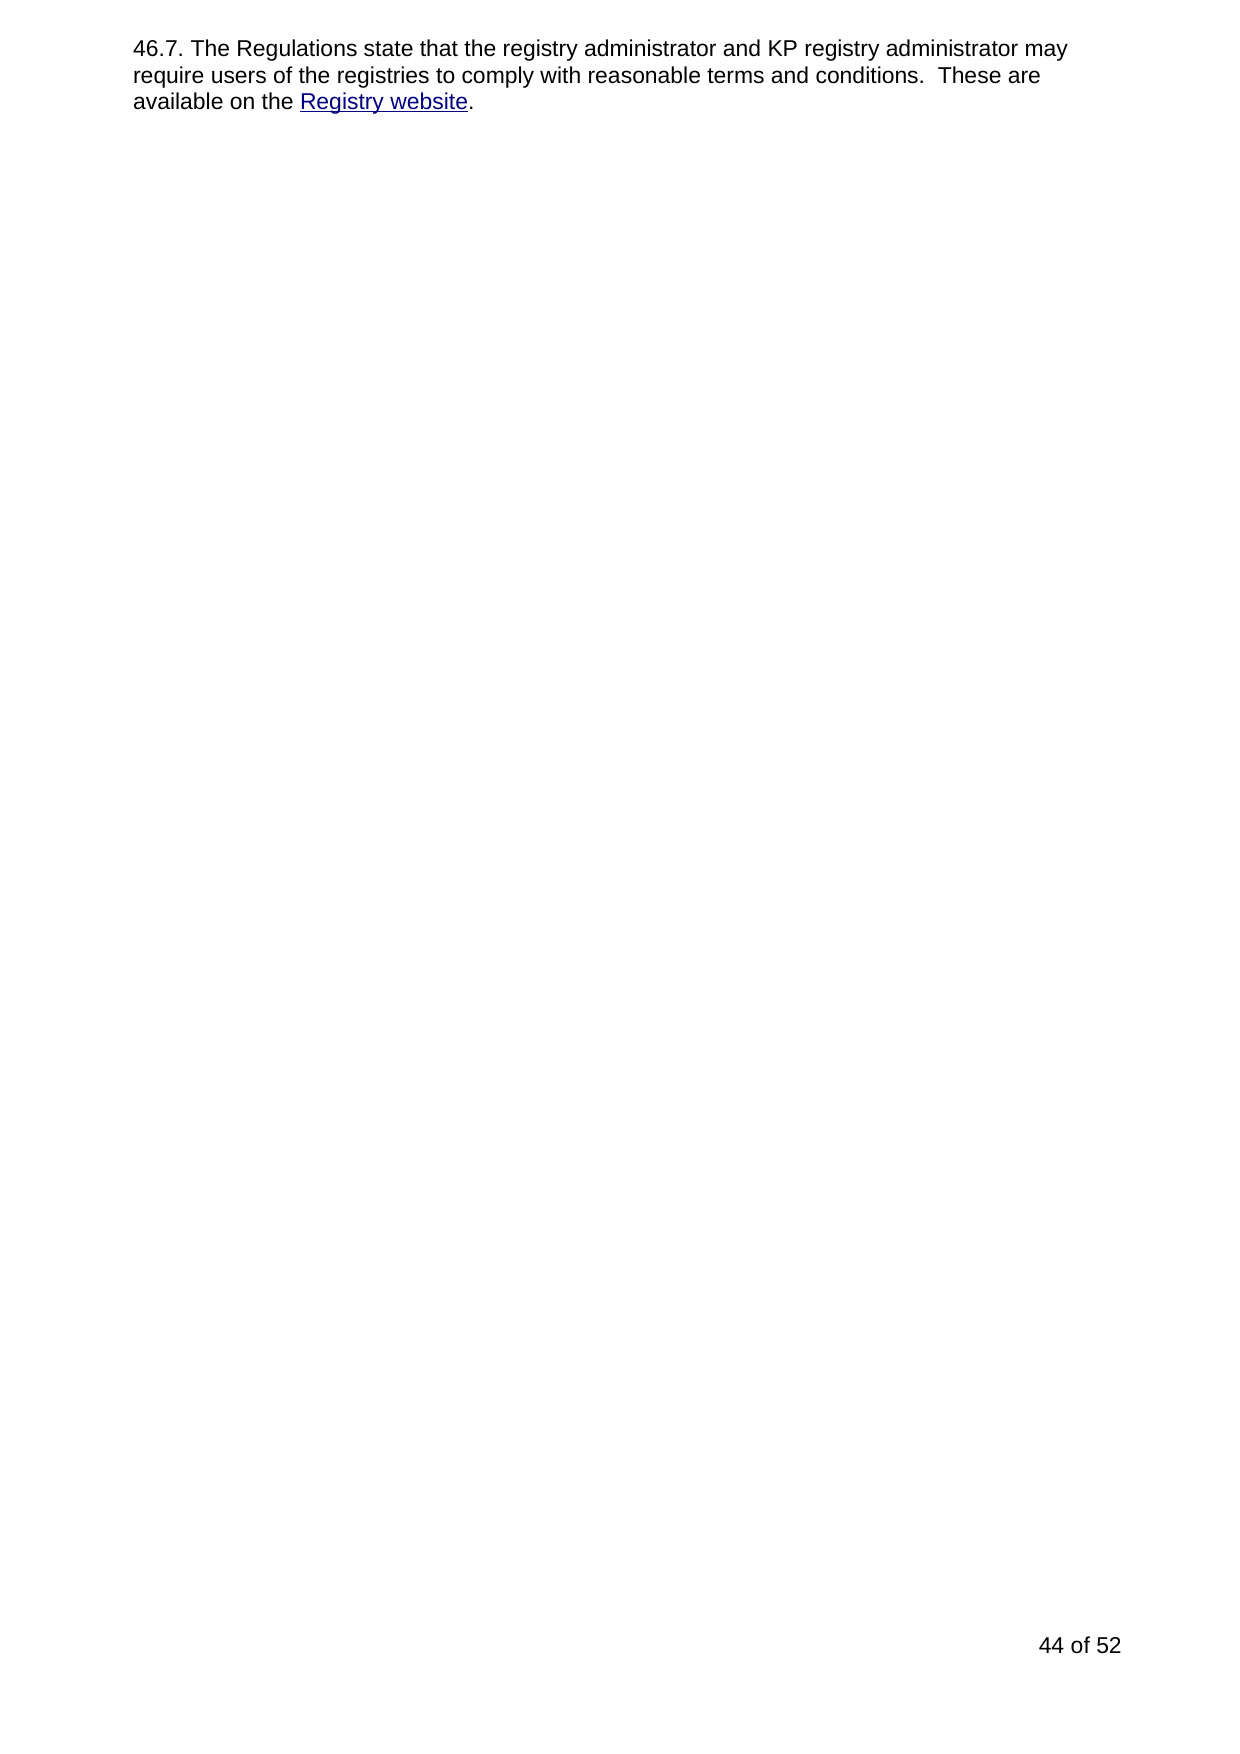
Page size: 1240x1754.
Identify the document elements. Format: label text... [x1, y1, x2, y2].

list The Regulations state that the registry administrator and KP registry administrator may require users of the registries to comply with reasonable terms and conditions. These are available on the Registry website. [133, 35, 1121, 114]
